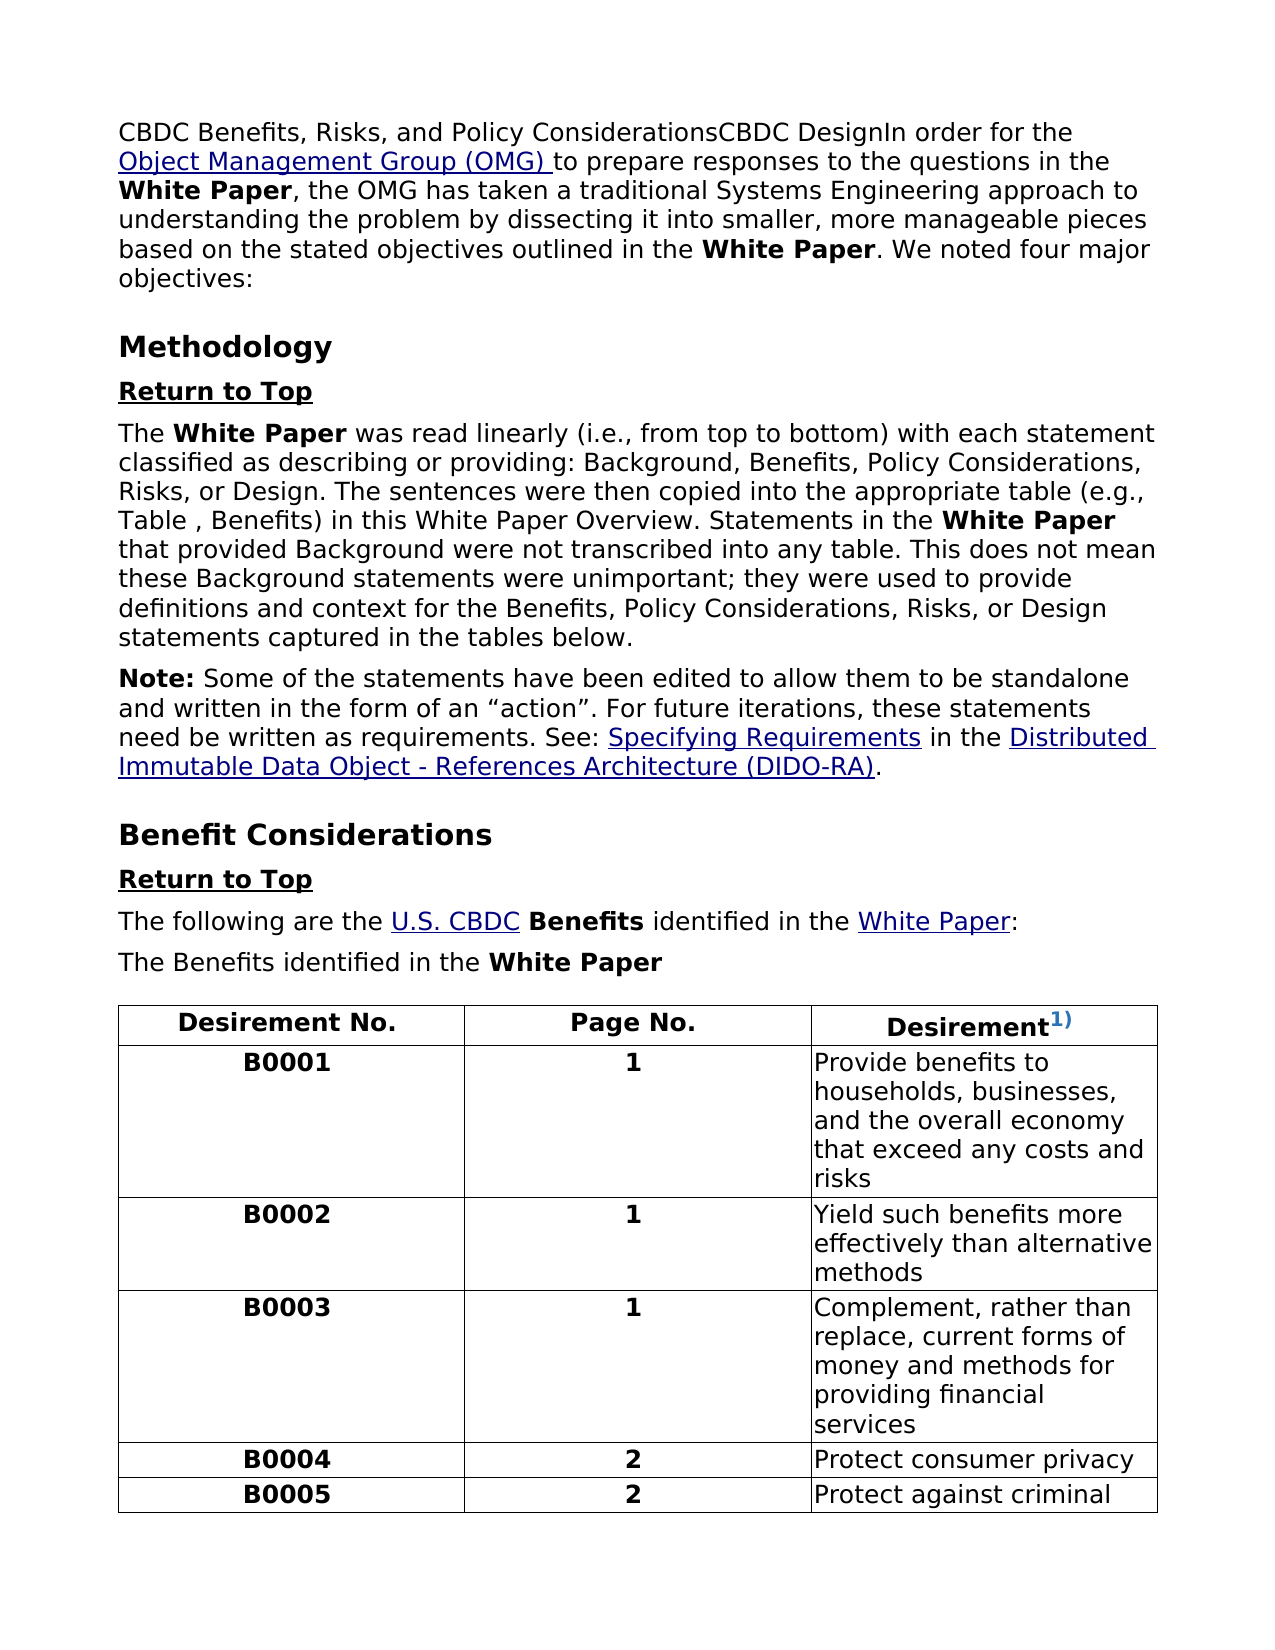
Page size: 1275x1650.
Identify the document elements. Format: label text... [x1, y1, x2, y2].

table_header Desirement No. [119, 1006, 464, 1045]
text The Benefits identified in the White Paper [118, 948, 1157, 978]
table_cell B0001 [119, 1046, 464, 1197]
text CBDC Benefits, Risks, and Policy ConsiderationsCBDC DesignIn order for the Object Management Group (OMG) to prepare responses to the questions in the White Paper, the OMG has taken a traditional Systems Engineering approach to understanding the problem by dissecting it into smaller, more manageable pieces based on the stated objectives outlined in the White Paper. We noted four major objectives: [118, 118, 1157, 293]
table_cell B0005 [119, 1478, 464, 1512]
table_cell 2 [465, 1443, 811, 1477]
table_cell Protect against criminal [812, 1478, 1157, 1512]
table_cell Complement, rather than replace, current forms of money and methods for providing financial services [812, 1291, 1157, 1442]
table_cell 1 [465, 1198, 811, 1290]
text Return to Top [118, 377, 1157, 406]
table_cell Provide benefits to households, businesses, and the overall economy that exceed any costs and risks [812, 1046, 1157, 1197]
text The White Paper was read linearly (i.e., from top to bottom) with each statement classified as describing or providing: Background, Benefits, Policy Considerations, Risks, or Design. The sentences were then copied into the appropriate table (e.g., Table , Benefits) in this White Paper Overview. Statements in the White Paper that provided Background were not transcribed into any table. This does not mean these Background statements were unimportant; they were used to provide definitions and context for the Benefits, Policy Considerations, Risks, or Design statements captured in the tables below. [118, 419, 1157, 652]
text Note: Some of the statements have been edited to allow them to be standalone and written in the form of an “action”. For future iterations, these statements need be written as requirements. See: Specifying Requirements in the Distributed Immutable Data Object - References Architecture (DIDO-RA). [118, 664, 1157, 781]
subtitle Benefit Considerations [118, 819, 1157, 853]
table_header Desirement1) [812, 1006, 1157, 1045]
table_cell B0002 [119, 1198, 464, 1290]
table_cell B0004 [119, 1443, 464, 1477]
table_header Page No. [465, 1006, 811, 1045]
table_cell B0003 [119, 1291, 464, 1442]
text The following are the U.S. CBDC Benefits identified in the White Paper: [118, 907, 1157, 936]
table_cell Yield such benefits more effectively than alternative methods [812, 1198, 1157, 1290]
table_cell 2 [465, 1478, 811, 1512]
table_cell 1 [465, 1046, 811, 1197]
text Return to Top [118, 865, 1157, 894]
table_cell 1 [465, 1291, 811, 1442]
table_cell Protect consumer privacy [812, 1443, 1157, 1477]
subtitle Methodology [118, 331, 1157, 364]
